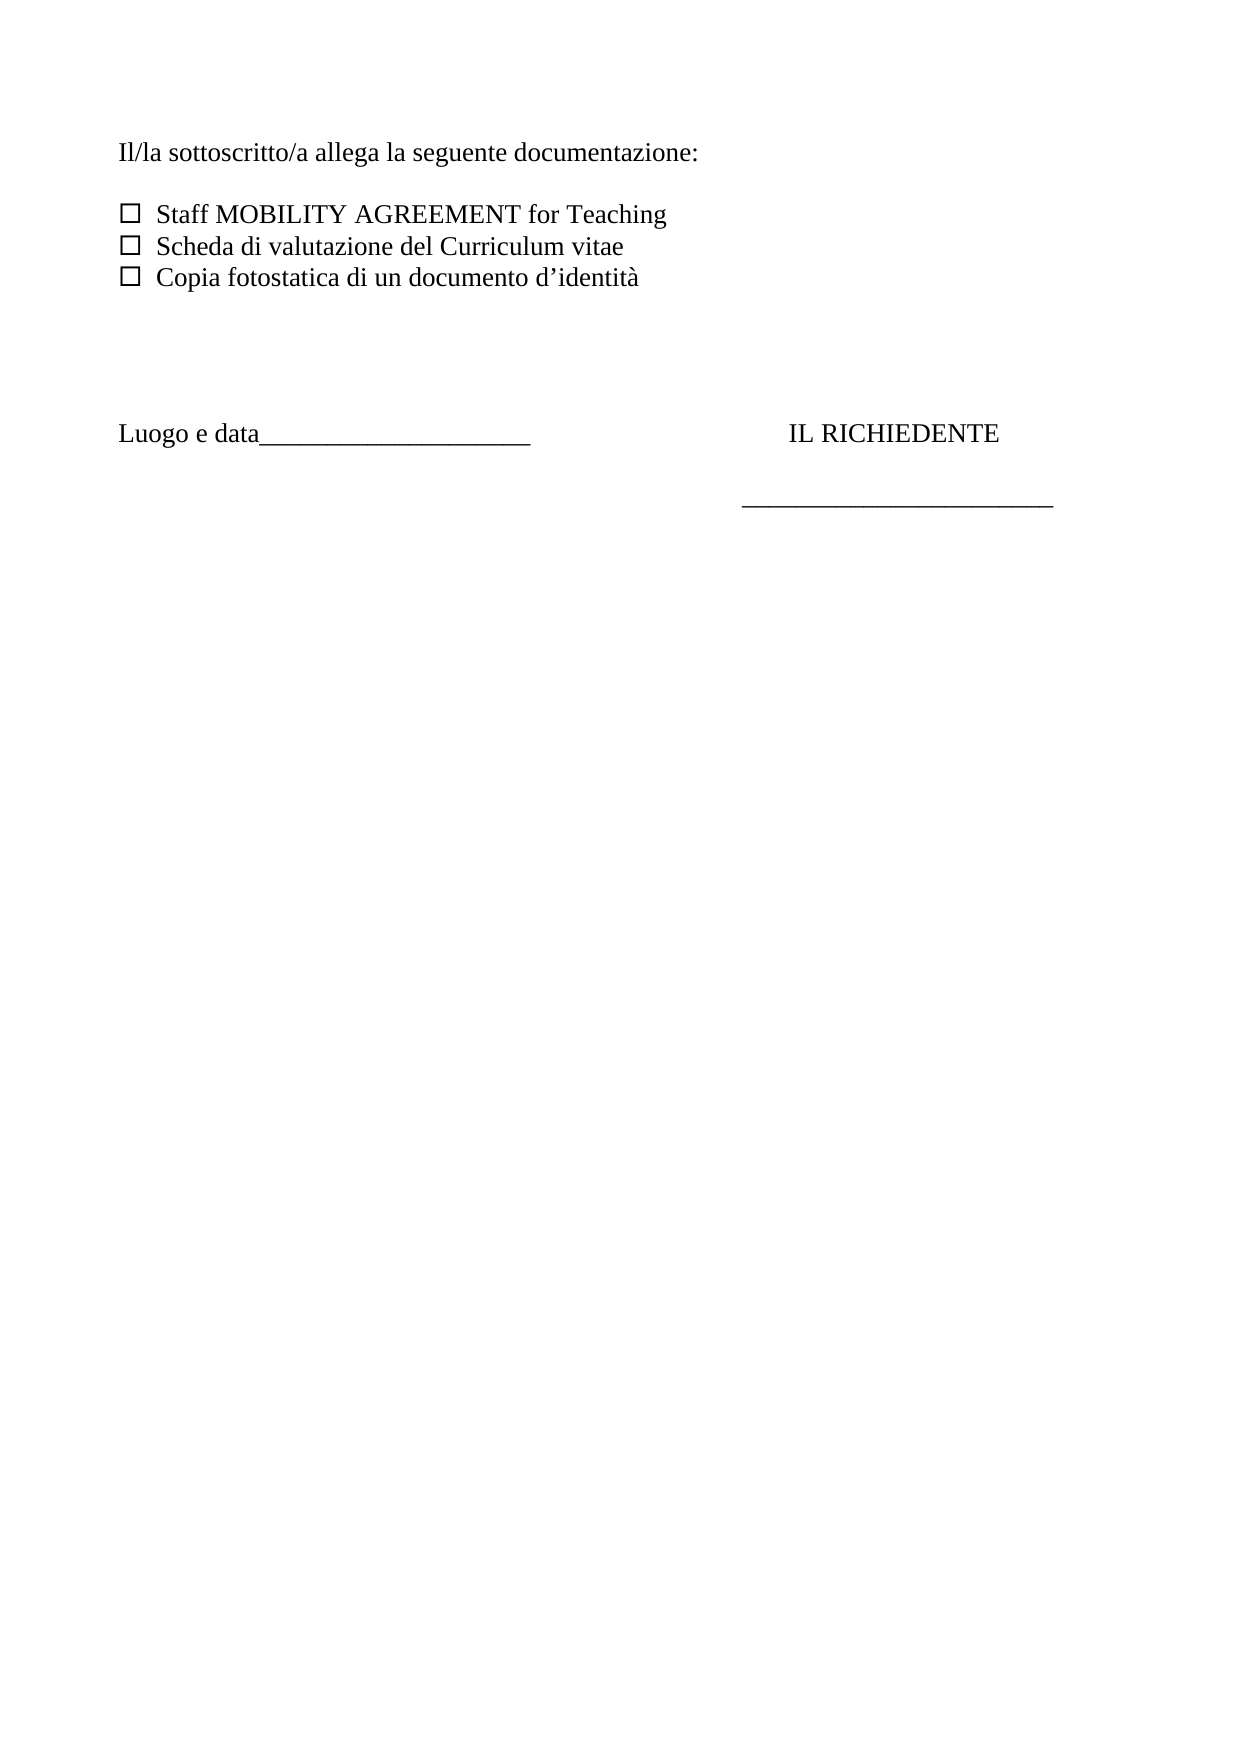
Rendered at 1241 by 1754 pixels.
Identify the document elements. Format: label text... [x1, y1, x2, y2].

text  Copia fotostatica di un documento d’identità [118, 261, 1122, 292]
text  Scheda di valutazione del Curriculum vitae [118, 229, 1122, 261]
text Luogo e data____________________ IL RICHIEDENTE [118, 417, 1122, 448]
text  Staff MOBILITY AGREEMENT for Teaching [118, 198, 1122, 229]
text _______________________ [118, 479, 1122, 510]
text Il/la sottoscritto/a allega la seguente documentazione: [118, 136, 1181, 167]
